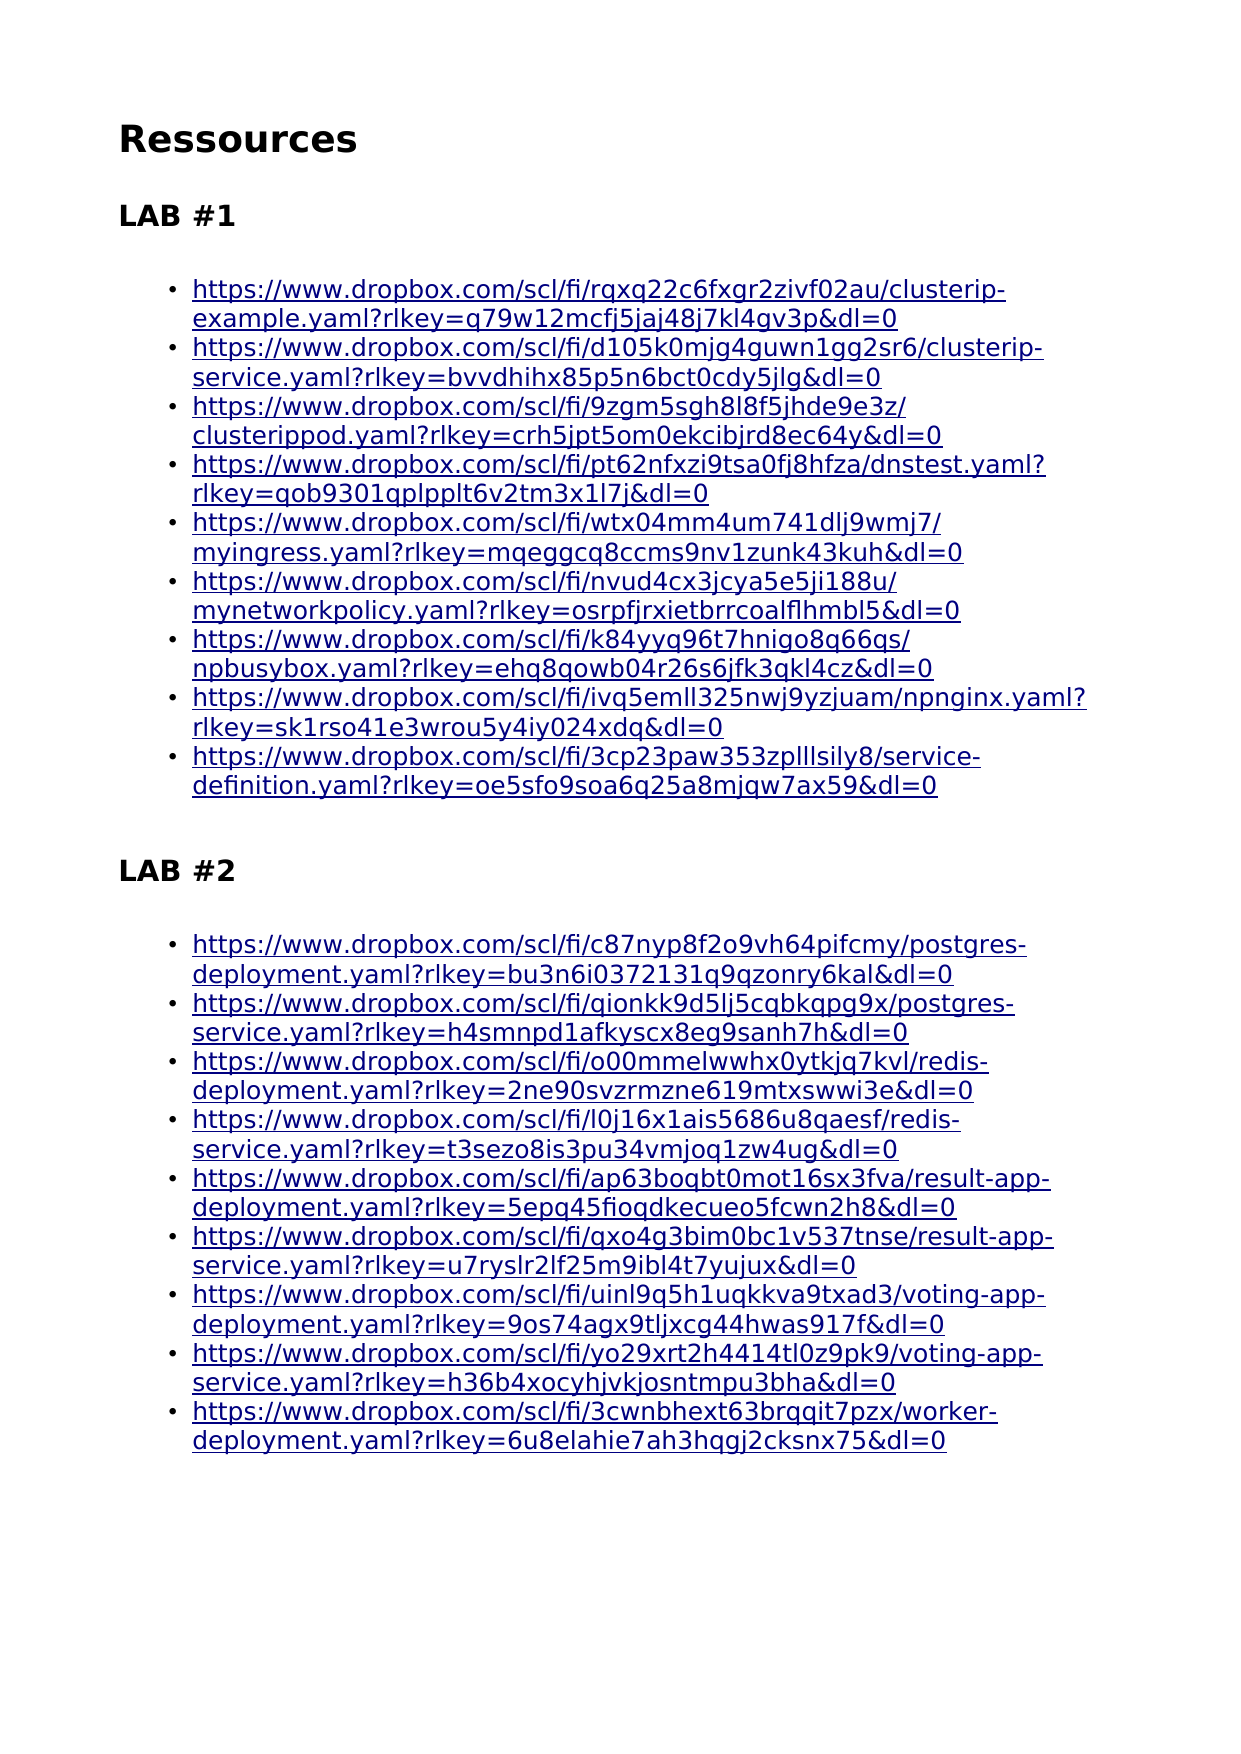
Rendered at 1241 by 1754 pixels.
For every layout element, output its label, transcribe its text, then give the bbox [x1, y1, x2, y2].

list https://www.dropbox.com/scl/fi/9zgm5sgh8l8f5jhde9e3z/clusterippod.yaml?rlkey=crh5jpt5om0ekcibjrd8ec64y&dl=0 [177, 392, 1122, 450]
list https://www.dropbox.com/scl/fi/yo29xrt2h4414tl0z9pk9/voting-app-service.yaml?rlkey=h36b4xocyhjvkjosntmpu3bha&dl=0 [177, 1339, 1122, 1397]
list https://www.dropbox.com/scl/fi/uinl9q5h1uqkkva9txad3/voting-app-deployment.yaml?rlkey=9os74agx9tljxcg44hwas917f&dl=0 [177, 1281, 1122, 1339]
list https://www.dropbox.com/scl/fi/3cp23paw353zplllsily8/service-definition.yaml?rlkey=oe5sfo9soa6q25a8mjqw7ax59&dl=0 [177, 742, 1122, 800]
list https://www.dropbox.com/scl/fi/k84yyq96t7hnigo8q66qs/npbusybox.yaml?rlkey=ehq8qowb04r26s6jfk3qkl4cz&dl=0 [177, 625, 1122, 683]
list https://www.dropbox.com/scl/fi/nvud4cx3jcya5e5ji188u/mynetworkpolicy.yaml?rlkey=osrpfjrxietbrrcoalflhmbl5&dl=0 [177, 567, 1122, 625]
list https://www.dropbox.com/scl/fi/ivq5emll325nwj9yzjuam/npnginx.yaml?rlkey=sk1rso41e3wrou5y4iy024xdq&dl=0 [177, 683, 1122, 742]
list https://www.dropbox.com/scl/fi/l0j16x1ais5686u8qaesf/redis-service.yaml?rlkey=t3sezo8is3pu34vmjoq1zw4ug&dl=0 [177, 1106, 1122, 1164]
list https://www.dropbox.com/scl/fi/3cwnbhext63brqqit7pzx/worker-deployment.yaml?rlkey=6u8elahie7ah3hqgj2cksnx75&dl=0 [177, 1397, 1122, 1456]
subtitle LAB #1 [118, 199, 1122, 233]
list https://www.dropbox.com/scl/fi/qionkk9d5lj5cqbkqpg9x/postgres-service.yaml?rlkey=h4smnpd1afkyscx8eg9sanh7h&dl=0 [177, 989, 1122, 1047]
subtitle LAB #2 [118, 855, 1122, 889]
list https://www.dropbox.com/scl/fi/c87nyp8f2o9vh64pifcmy/postgres-deployment.yaml?rlkey=bu3n6i0372131q9qzonry6kal&dl=0 [177, 931, 1122, 989]
list https://www.dropbox.com/scl/fi/qxo4g3bim0bc1v537tnse/result-app-service.yaml?rlkey=u7ryslr2lf25m9ibl4t7yujux&dl=0 [177, 1222, 1122, 1281]
subtitle Ressources [118, 118, 1122, 162]
list https://www.dropbox.com/scl/fi/d105k0mjg4guwn1gg2sr6/clusterip-service.yaml?rlkey=bvvdhihx85p5n6bct0cdy5jlg&dl=0 [177, 333, 1122, 392]
list https://www.dropbox.com/scl/fi/o00mmelwwhx0ytkjq7kvl/redis-deployment.yaml?rlkey=2ne90svzrmzne619mtxswwi3e&dl=0 [177, 1047, 1122, 1106]
list https://www.dropbox.com/scl/fi/rqxq22c6fxgr2zivf02au/clusterip-example.yaml?rlkey=q79w12mcfj5jaj48j7kl4gv3p&dl=0 [177, 275, 1122, 333]
list https://www.dropbox.com/scl/fi/ap63boqbt0mot16sx3fva/result-app-deployment.yaml?rlkey=5epq45fioqdkecueo5fcwn2h8&dl=0 [177, 1164, 1122, 1222]
list https://www.dropbox.com/scl/fi/wtx04mm4um741dlj9wmj7/myingress.yaml?rlkey=mqeggcq8ccms9nv1zunk43kuh&dl=0 [177, 508, 1122, 567]
list https://www.dropbox.com/scl/fi/pt62nfxzi9tsa0fj8hfza/dnstest.yaml?rlkey=qob9301qplpplt6v2tm3x1l7j&dl=0 [177, 450, 1122, 508]
